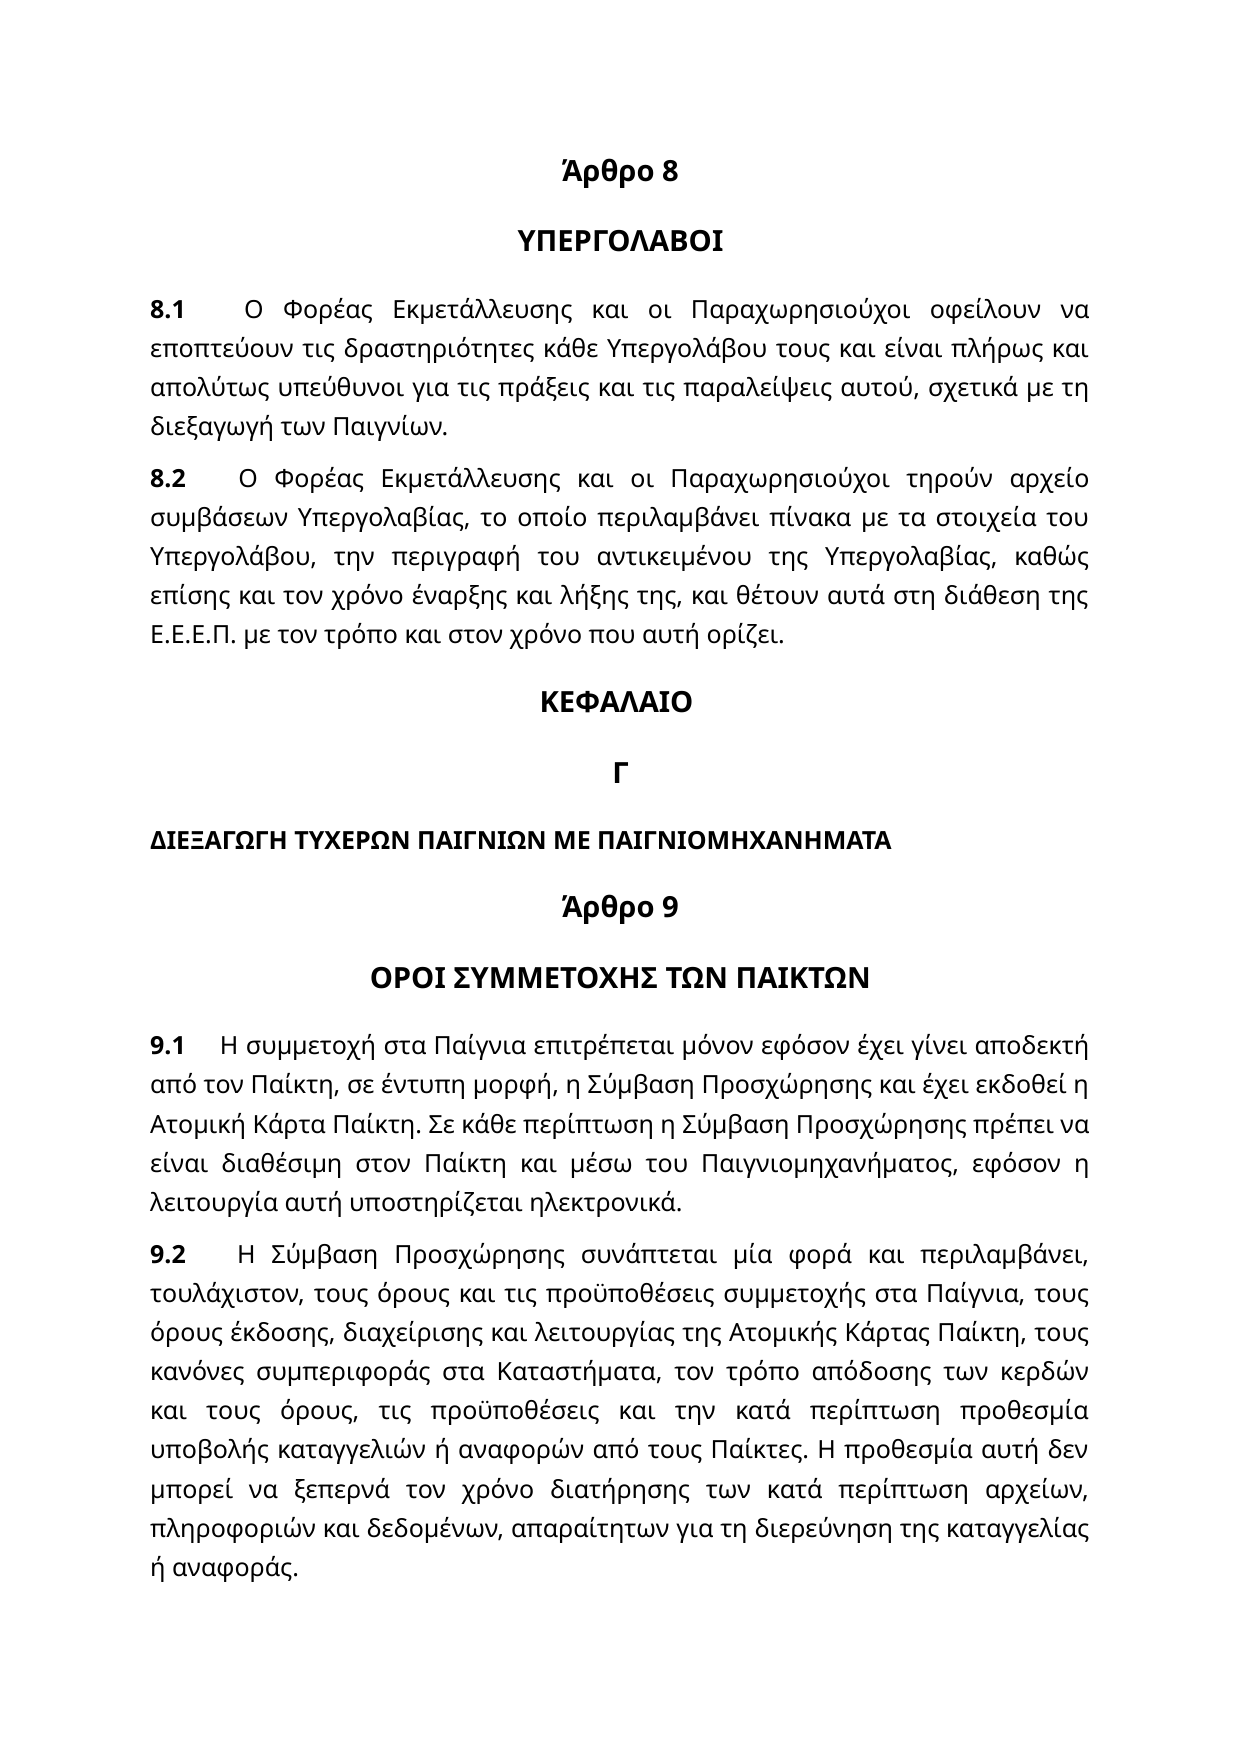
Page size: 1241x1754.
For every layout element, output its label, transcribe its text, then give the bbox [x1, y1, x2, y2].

text ΔΙΕΞΑΓΩΓΗ ΤΥΧΕΡΩΝ ΠΑΙΓΝΙΩΝ ΜΕ ΠΑΙΓΝΙΟΜΗΧΑΝΗΜΑΤΑ [150, 822, 1090, 857]
subtitle Άρθρο 8 [150, 150, 1090, 190]
text 8.2 Ο Φορέας Εκμετάλλευσης και οι Παραχωρησιούχοι τηρούν αρχείο συμβάσεων Υπεργολαβίας, το οποίο περιλαμβάνει πίνακα με τα στοιχεία του Υπεργολάβου, την περιγραφή του αντικειμένου της Υπεργολαβίας, καθώς επίσης και τον χρόνο έναρξης και λήξης της, και θέτουν αυτά στη διάθεση της Ε.Ε.Ε.Π. με τον τρόπο και στον χρόνο που αυτή ορίζει. [150, 460, 1090, 651]
subtitle Άρθρο 9 [150, 887, 1090, 926]
subtitle ΚΕΦΑΛΑΙΟ [150, 681, 1090, 721]
text 8.1 Ο Φορέας Εκμετάλλευσης και οι Παραχωρησιούχοι οφείλουν να εποπτεύουν τις δραστηριότητες κάθε Υπεργολάβου τους και είναι πλήρως και απολύτως υπεύθυνοι για τις πράξεις και τις παραλείψεις αυτού, σχετικά με τη διεξαγωγή των Παιγνίων. [150, 291, 1090, 443]
subtitle Γ [150, 752, 1090, 792]
text 9.2 Η Σύμβαση Προσχώρησης συνάπτεται μία φορά και περιλαμβάνει, τουλάχιστον, τους όρους και τις προϋποθέσεις συμμετοχής στα Παίγνια, τους όρους έκδοσης, διαχείρισης και λειτουργίας της Ατομικής Κάρτας Παίκτη, τους κανόνες συμπεριφοράς στα Καταστήματα, τον τρόπο απόδοσης των κερδών και τους όρους, τις προϋποθέσεις και την κατά περίπτωση προθεσμία υποβολής καταγγελιών ή αναφορών από τους Παίκτες. Η προθεσμία αυτή δεν μπορεί να ξεπερνά τον χρόνο διατήρησης των κατά περίπτωση αρχείων, πληροφοριών και δεδομένων, απαραίτητων για τη διερεύνηση της καταγγελίας ή αναφοράς. [150, 1236, 1090, 1584]
text 9.1 Η συμμετοχή στα Παίγνια επιτρέπεται μόνον εφόσον έχει γίνει αποδεκτή από τον Παίκτη, σε έντυπη μορφή, η Σύμβαση Προσχώρησης και έχει εκδοθεί η Ατομική Κάρτα Παίκτη. Σε κάθε περίπτωση η Σύμβαση Προσχώρησης πρέπει να είναι διαθέσιμη στον Παίκτη και μέσω του Παιγνιομηχανήματος, εφόσον η λειτουργία αυτή υποστηρίζεται ηλεκτρονικά. [150, 1028, 1090, 1219]
subtitle ΟΡΟΙ ΣΥΜΜΕΤΟΧΗΣ ΤΩΝ ΠΑΙΚΤΩΝ [150, 957, 1090, 997]
subtitle ΥΠΕΡΓΟΛΑΒΟΙ [150, 221, 1090, 260]
